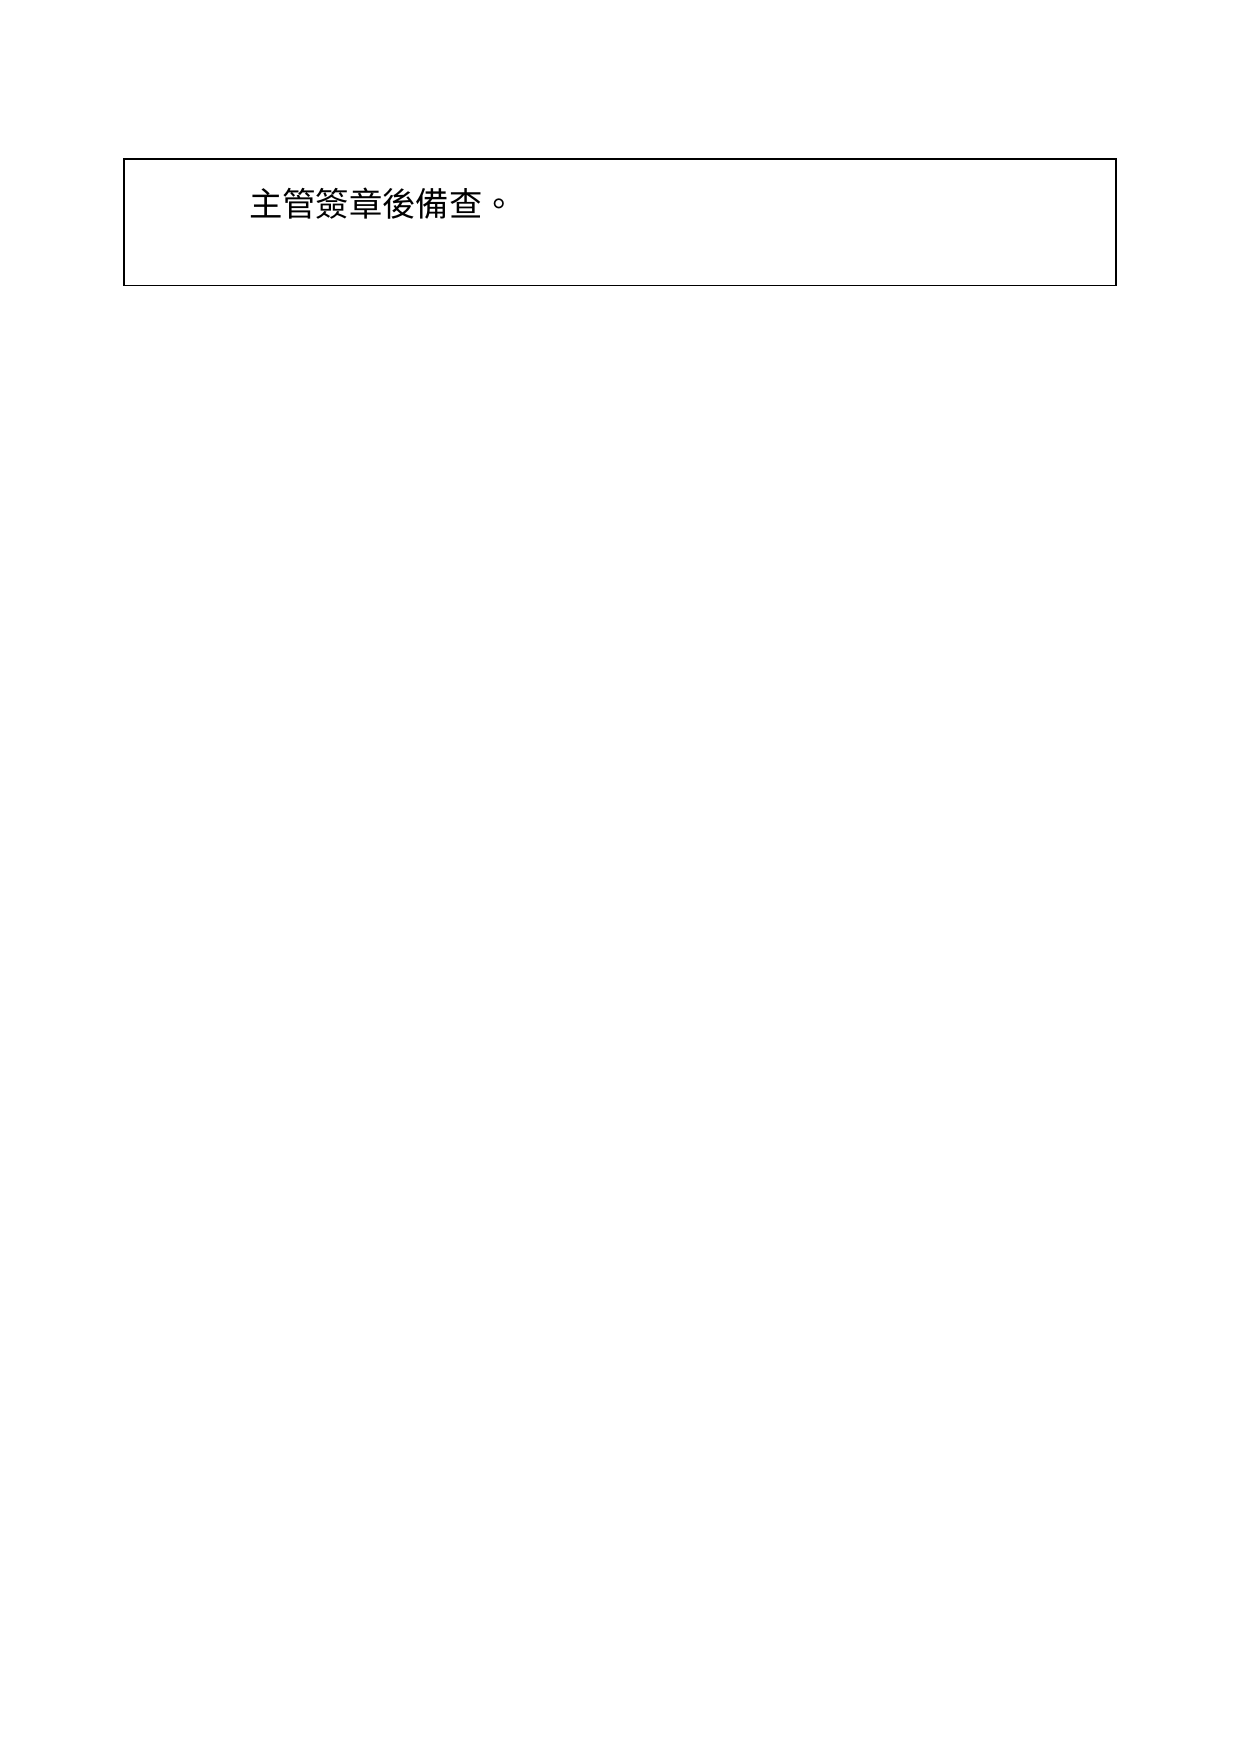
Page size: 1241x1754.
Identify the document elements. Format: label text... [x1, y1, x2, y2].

table_cell 主管簽章後備查。 [125, 160, 1115, 285]
